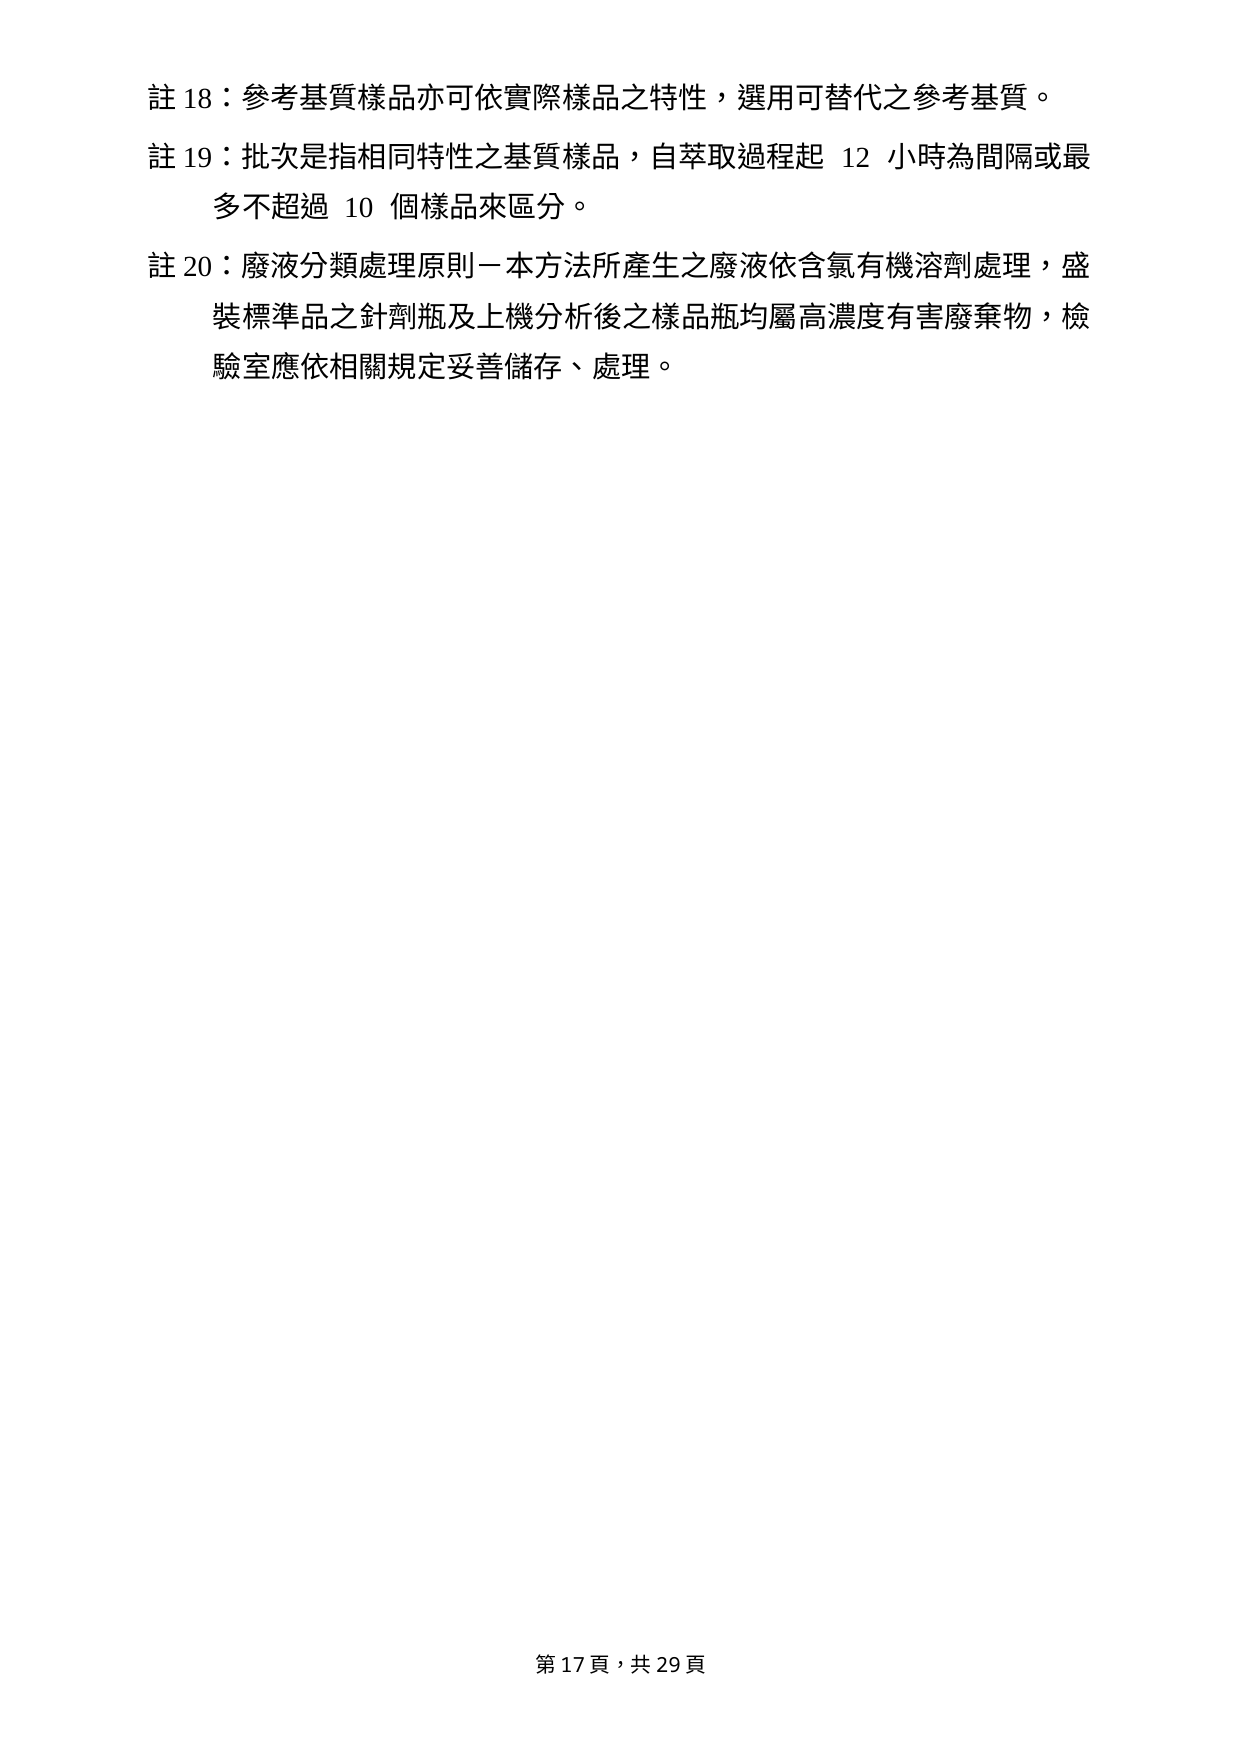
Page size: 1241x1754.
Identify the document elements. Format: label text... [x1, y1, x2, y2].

text 註18：參考基質樣品亦可依實際樣品之特性，選用可替代之參考基質。 [148, 75, 1092, 117]
text 註20：廢液分類處理原則－本方法所產生之廢液依含氯有機溶劑處理，盛裝標準品之針劑瓶及上機分析後之樣品瓶均屬高濃度有害廢棄物，檢驗室應依相關規定妥善儲存、處理。 [148, 242, 1092, 386]
text 註19：批次是指相同特性之基質樣品，自萃取過程起 12 小時為間隔或最多不超過 10 個樣品來區分。 [148, 133, 1092, 226]
